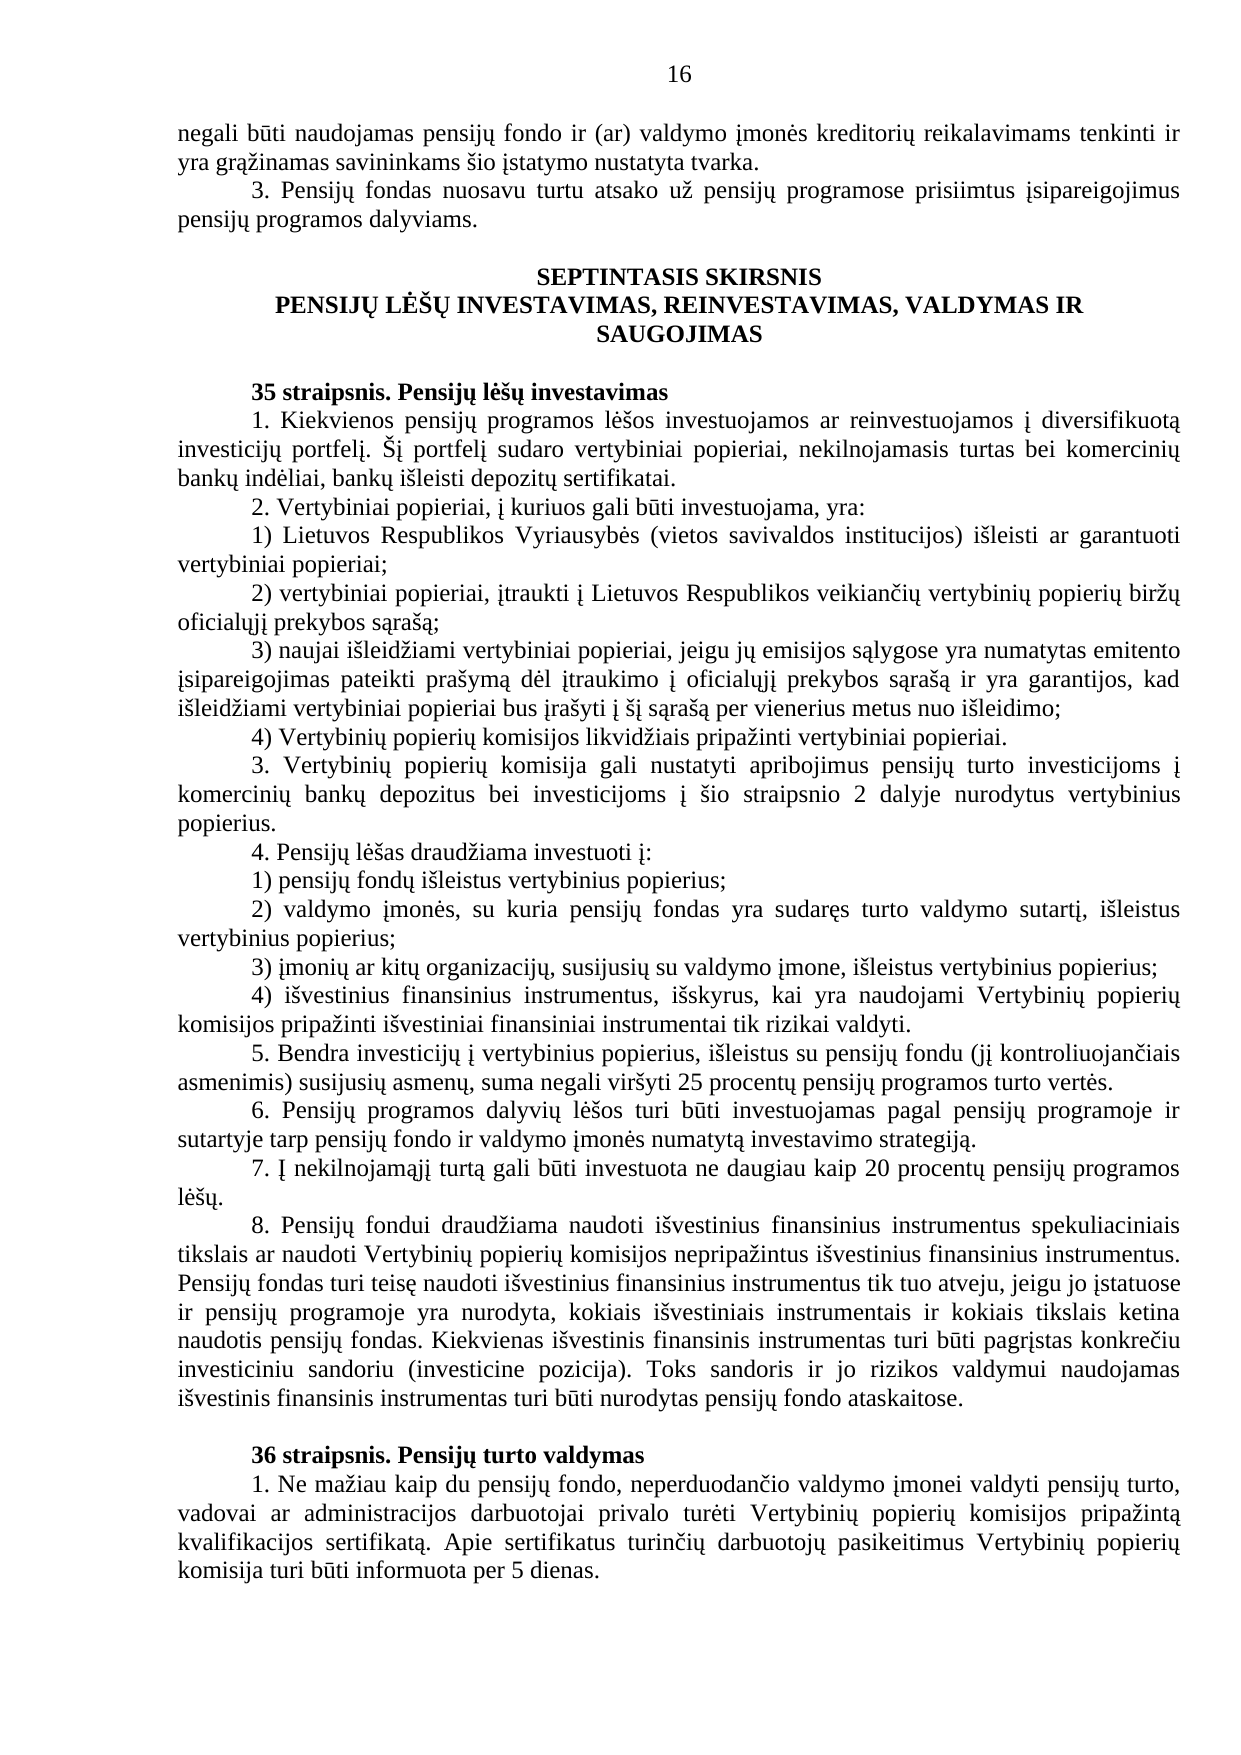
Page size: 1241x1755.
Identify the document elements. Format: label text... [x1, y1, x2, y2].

text SEPTINTASIS SKIRSNIS [177, 262, 1181, 291]
text 4) Vertybinių popierių komisijos likvidžiais pripažinti vertybiniai popieriai. [177, 722, 1181, 751]
text 3. Vertybinių popierių komisija gali nustatyti apribojimus pensijų turto investicijoms į komercinių bankų depozitus bei investicijoms į šio straipsnio 2 dalyje nurodytus vertybinius popierius. [177, 751, 1181, 837]
text negali būti naudojamas pensijų fondo ir (ar) valdymo įmonės kreditorių reikalavimams tenkinti ir yra grąžinamas savininkams šio įstatymo nustatyta tvarka. [177, 118, 1181, 176]
text 5. Bendra investicijų į vertybinius popierius, išleistus su pensijų fondu (jį kontroliuojančiais asmenimis) susijusių asmenų, suma negali viršyti 25 procentų pensijų programos turto vertės. [177, 1038, 1181, 1096]
text 3) naujai išleidžiami vertybiniai popieriai, jeigu jų emisijos sąlygose yra numatytas emitento įsipareigojimas pateikti prašymą dėl įtraukimo į oficialųjį prekybos sąrašą ir yra garantijos, kad išleidžiami vertybiniai popieriai bus įrašyti į šį sąrašą per vienerius metus nuo išleidimo; [177, 636, 1181, 722]
text SAUGOJIMAS [177, 319, 1181, 348]
text 1. Ne mažiau kaip du pensijų fondo, neperduodančio valdymo įmonei valdyti pensijų turto, vadovai ar administracijos darbuotojai privalo turėti Vertybinių popierių komisijos pripažintą kvalifikacijos sertifikatą. Apie sertifikatus turinčių darbuotojų pasikeitimus Vertybinių popierių komisija turi būti informuota per 5 dienas. [177, 1469, 1181, 1584]
text 3) įmonių ar kitų organizacijų, susijusių su valdymo įmone, išleistus vertybinius popierius; [177, 952, 1181, 981]
text 3. Pensijų fondas nuosavu turtu atsako už pensijų programose prisiimtus įsipareigojimus pensijų programos dalyviams. [177, 176, 1181, 233]
text 6. Pensijų programos dalyvių lėšos turi būti investuojamas pagal pensijų programoje ir sutartyje tarp pensijų fondo ir valdymo įmonės numatytą investavimo strategiją. [177, 1096, 1181, 1153]
text 4. Pensijų lėšas draudžiama investuoti į: [177, 837, 1181, 866]
text PENSIJŲ LĖŠŲ INVESTAVIMAS, REINVESTAVIMAS, VALDYMAS IR [177, 291, 1181, 319]
text 1. Kiekvienos pensijų programos lėšos investuojamos ar reinvestuojamos į diversifikuotą investicijų portfelį. Šį portfelį sudaro vertybiniai popieriai, nekilnojamasis turtas bei komercinių bankų indėliai, bankų išleisti depozitų sertifikatai. [177, 406, 1181, 492]
text 1) pensijų fondų išleistus vertybinius popierius; [177, 866, 1181, 894]
text 2) vertybiniai popieriai, įtraukti į Lietuvos Respublikos veikiančių vertybinių popierių biržų oficialųjį prekybos sąrašą; [177, 578, 1181, 636]
text 1) Lietuvos Respublikos Vyriausybės (vietos savivaldos institucijos) išleisti ar garantuoti vertybiniai popieriai; [177, 521, 1181, 578]
text 8. Pensijų fondui draudžiama naudoti išvestinius finansinius instrumentus spekuliaciniais tikslais ar naudoti Vertybinių popierių komisijos nepripažintus išvestinius finansinius instrumentus. Pensijų fondas turi teisę naudoti išvestinius finansinius instrumentus tik tuo atveju, jeigu jo įstatuose ir pensijų programoje yra nurodyta, kokiais išvestiniais instrumentais ir kokiais tikslais ketina naudotis pensijų fondas. Kiekvienas išvestinis finansinis instrumentas turi būti pagrįstas konkrečiu investiciniu sandoriu (investicine pozicija). Toks sandoris ir jo rizikos valdymui naudojamas išvestinis finansinis instrumentas turi būti nurodytas pensijų fondo ataskaitose. [177, 1211, 1181, 1412]
text 4) išvestinius finansinius instrumentus, išskyrus, kai yra naudojami Vertybinių popierių komisijos pripažinti išvestiniai finansiniai instrumentai tik rizikai valdyti. [177, 981, 1181, 1038]
text 36 straipsnis. Pensijų turto valdymas [177, 1441, 1181, 1469]
text 35 straipsnis. Pensijų lėšų investavimas [177, 377, 1181, 406]
text 2. Vertybiniai popieriai, į kuriuos gali būti investuojama, yra: [177, 492, 1181, 521]
text 2) valdymo įmonės, su kuria pensijų fondas yra sudaręs turto valdymo sutartį, išleistus vertybinius popierius; [177, 894, 1181, 952]
text 7. Į nekilnojamąjį turtą gali būti investuota ne daugiau kaip 20 procentų pensijų programos lėšų. [177, 1153, 1181, 1211]
